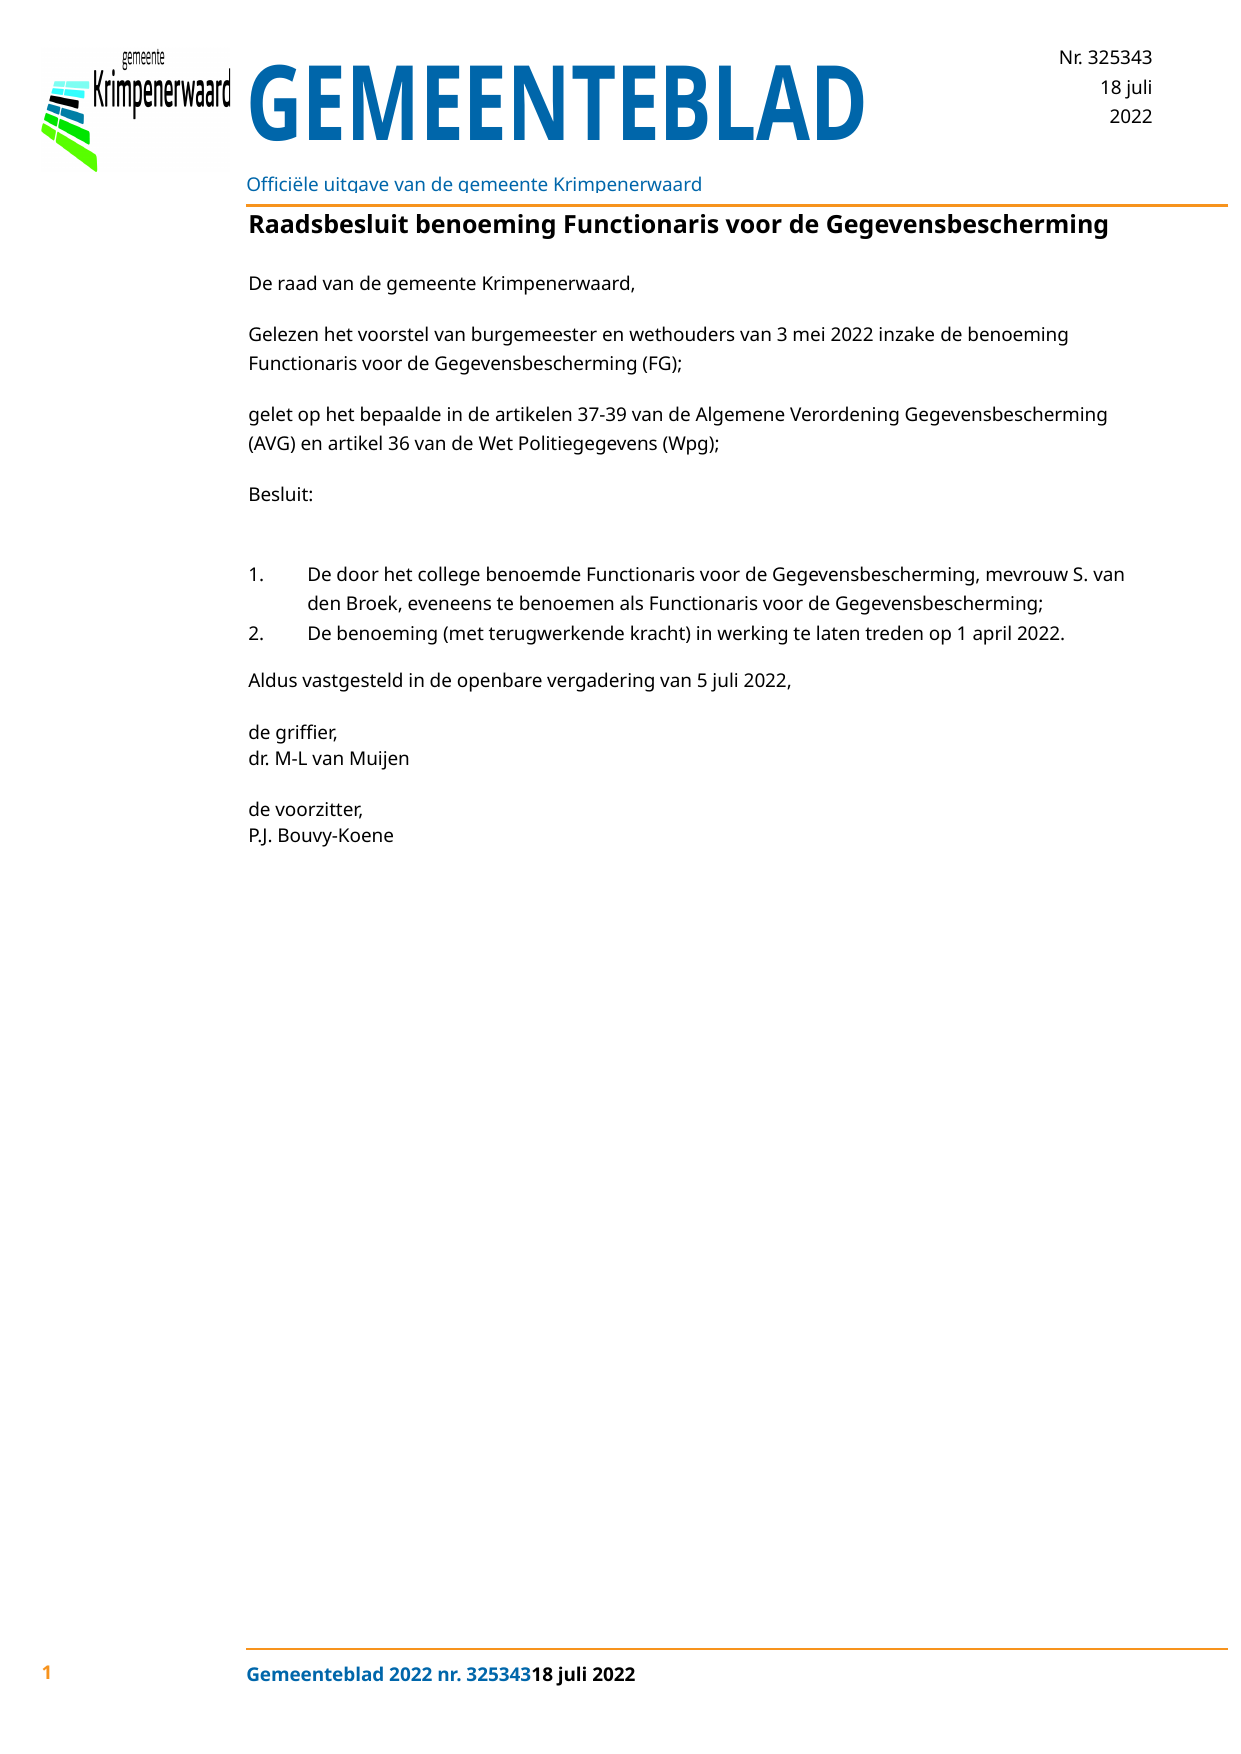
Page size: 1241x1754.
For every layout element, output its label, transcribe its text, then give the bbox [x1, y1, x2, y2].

picture [41, 47, 231, 172]
list De door het college benoemde Functionaris voor de Gegevensbescherming, mevrouw S. van den Broek, eveneens te benoemen als Functionaris voor de Gegevensbescherming; [248, 561, 1152, 616]
text P.J. Bouvy-Koene [248, 822, 1152, 848]
text de griffier, [248, 719, 1152, 745]
text gelet op het bepaalde in de artikelen 37-39 van de Algemene Verordening Gegevensbescherming (AVG) en artikel 36 van de Wet Politiegegevens (Wpg); [248, 401, 1152, 456]
text Raadsbesluit benoeming Functionaris voor de Gegevensbescherming [248, 207, 1152, 241]
list De benoeming (met terugwerkende kracht) in werking te laten treden op 1 april 2022. [248, 620, 1152, 646]
text dr. M-L van Muijen [248, 745, 1152, 771]
text Aldus vastgesteld in de openbare vergadering van 5 juli 2022, [248, 668, 1152, 693]
text de voorzitter, [248, 796, 1152, 822]
text Gelezen het voorstel van burgemeester en wethouders van 3 mei 2022 inzake ‎‎de benoeming Functionaris voor de Gegevensbescherming (FG); [248, 321, 1152, 376]
text Besluit: [248, 481, 1152, 506]
text De raad van de gemeente Krimpenerwaard, [248, 270, 1152, 296]
